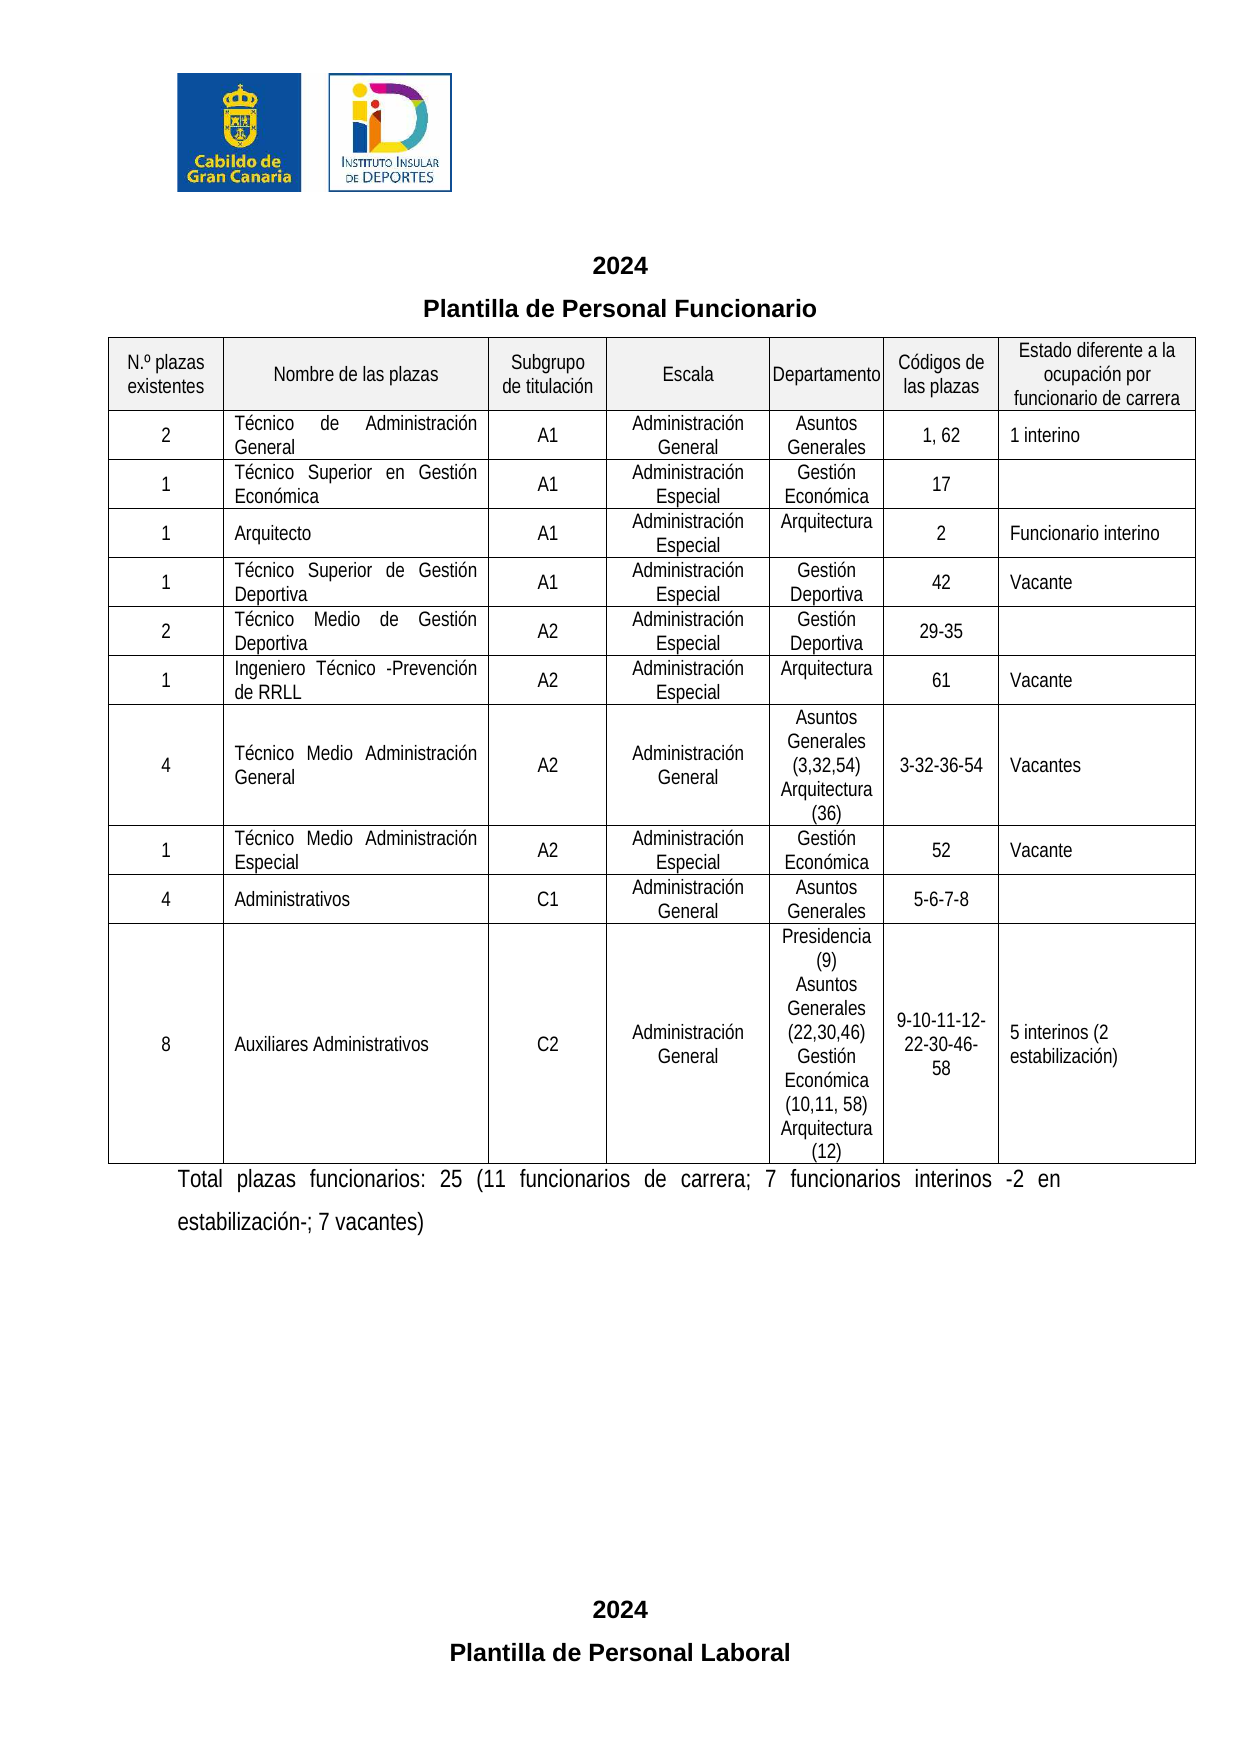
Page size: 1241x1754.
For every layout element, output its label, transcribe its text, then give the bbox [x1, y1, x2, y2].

table_cell A2 [489, 656, 606, 704]
table_cell Vacante [999, 656, 1195, 704]
table_cell 3-32-36-54 [884, 705, 998, 825]
table_cell 9-10-11-12-22-30-46-58 [884, 924, 998, 1163]
table_cell A1 [489, 558, 606, 606]
table_cell 1 [109, 656, 223, 704]
table_cell Presidencia (9) Asuntos Generales (22,30,46) Gestión Económica (10,11, 58) Arquitectura (12) [770, 924, 883, 1163]
table_header Escala [607, 338, 769, 410]
table_header Estado diferente a la ocupación por funcionario de carrera [999, 338, 1195, 410]
table_cell Administración General [607, 875, 769, 923]
table_cell A1 [489, 411, 606, 459]
table_cell Asuntos Generales [770, 875, 883, 923]
table_cell A1 [489, 509, 606, 557]
table_cell Administración General [607, 705, 769, 825]
table_cell Vacantes [999, 705, 1195, 825]
table_header Códigos de las plazas [884, 338, 998, 410]
table_cell Técnico Superior de Gestión Deportiva [224, 558, 488, 606]
table_header Departamento [770, 338, 883, 410]
table_header Subgrupo de titulación [489, 338, 606, 410]
table_cell A2 [489, 705, 606, 825]
table_cell 29-35 [884, 607, 998, 655]
table_cell 2 [109, 411, 223, 459]
table_cell 17 [884, 460, 998, 508]
table_cell Administración Especial [607, 826, 769, 874]
table_cell 1, 62 [884, 411, 998, 459]
table_cell 2 [884, 509, 998, 557]
table_cell Administración Especial [607, 558, 769, 606]
table_cell Asuntos Generales (3,32,54) Arquitectura (36) [770, 705, 883, 825]
table_cell Administración Especial [607, 460, 769, 508]
table_cell 4 [109, 875, 223, 923]
table_cell A2 [489, 607, 606, 655]
table_cell Técnico de Administración General [224, 411, 488, 459]
table_cell Gestión Deportiva [770, 558, 883, 606]
table_cell 5-6-7-8 [884, 875, 998, 923]
table_cell Gestión Deportiva [770, 607, 883, 655]
table_cell Administración Especial [607, 509, 769, 557]
table_cell Arquitecto [224, 509, 488, 557]
table_cell Administración Especial [607, 656, 769, 704]
table_cell 1 interino [999, 411, 1195, 459]
table_cell Arquitectura [770, 656, 883, 704]
table_cell [999, 607, 1195, 655]
table_cell [999, 875, 1195, 923]
table_cell A1 [489, 460, 606, 508]
table_cell Administración General [607, 924, 769, 1163]
table_cell 1 [109, 509, 223, 557]
table_cell Gestión Económica [770, 460, 883, 508]
table_cell 5 interinos (2 estabilización) [999, 924, 1195, 1163]
table_cell Asuntos Generales [770, 411, 883, 459]
table_cell 52 [884, 826, 998, 874]
table_cell 61 [884, 656, 998, 704]
table_cell [999, 460, 1195, 508]
table_cell Técnico Medio Administración Especial [224, 826, 488, 874]
table_cell 4 [109, 705, 223, 825]
table_cell Administrativos [224, 875, 488, 923]
table_cell Técnico Medio de Gestión Deportiva [224, 607, 488, 655]
table_cell C2 [489, 924, 606, 1163]
table_cell 1 [109, 558, 223, 606]
text Plantilla de Personal Funcionario [177, 294, 1063, 323]
table_cell Gestión Económica [770, 826, 883, 874]
table_cell Arquitectura [770, 509, 883, 557]
table_cell Administración Especial [607, 607, 769, 655]
table_cell C1 [489, 875, 606, 923]
table_cell Técnico Superior en Gestión Económica [224, 460, 488, 508]
table_cell Funcionario interino [999, 509, 1195, 557]
table_cell Auxiliares Administrativos [224, 924, 488, 1163]
table_header Nombre de las plazas [224, 338, 488, 410]
table_cell A2 [489, 826, 606, 874]
table_cell 1 [109, 460, 223, 508]
table_cell Ingeniero Técnico -Prevención de RRLL [224, 656, 488, 704]
text Plantilla de Personal Laboral [177, 1638, 1063, 1667]
table_cell 2 [109, 607, 223, 655]
table_cell Vacante [999, 558, 1195, 606]
text 2024 [177, 251, 1063, 280]
table_cell Técnico Medio Administración General [224, 705, 488, 825]
table_cell 1 [109, 826, 223, 874]
table_cell Vacante [999, 826, 1195, 874]
table_header N.º plazas existentes [109, 338, 223, 410]
text 2024 [177, 1595, 1063, 1624]
text Total plazas funcionarios: 25 (11 funcionarios de carrera; 7 funcionarios interinos -2 en estabilización-; 7 vacantes) [177, 1164, 1063, 1236]
table_cell 42 [884, 558, 998, 606]
table_cell 8 [109, 924, 223, 1163]
table_cell Administración General [607, 411, 769, 459]
